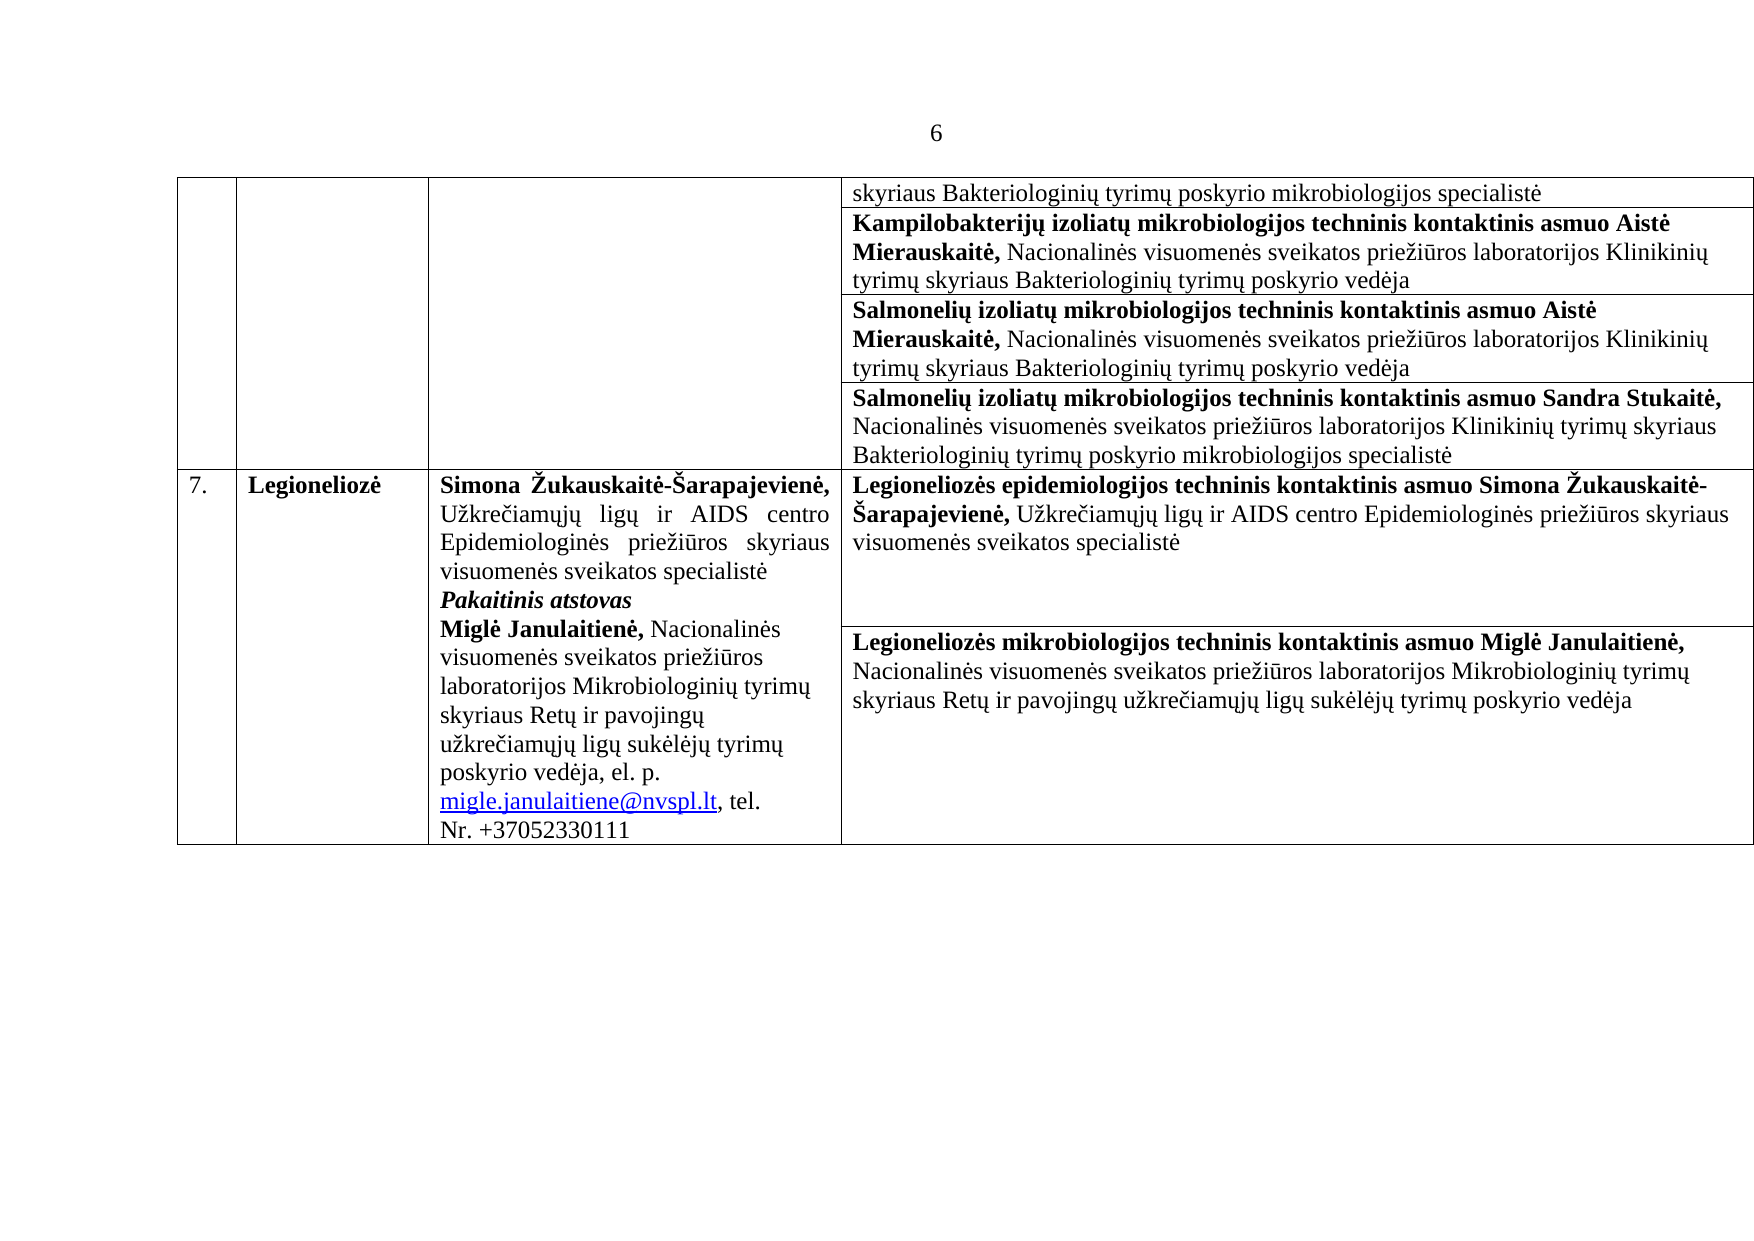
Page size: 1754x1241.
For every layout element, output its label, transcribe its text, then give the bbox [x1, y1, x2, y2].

table_cell Kampilobakterijų izoliatų mikrobiologijos techninis kontaktinis asmuo Aistė Mierauskaitė, Nacionalinės visuomenės sveikatos priežiūros laboratorijos Klinikinių tyrimų skyriaus Bakteriologinių tyrimų poskyrio vedėja [842, 208, 1753, 294]
table_cell Legioneliozės mikrobiologijos techninis kontaktinis asmuo Miglė Janulaitienė, Nacionalinės visuomenės sveikatos priežiūros laboratorijos Mikrobiologinių tyrimų skyriaus Retų ir pavojingų užkrečiamųjų ligų sukėlėjų tyrimų poskyrio vedėja [842, 627, 1753, 844]
table_cell 7. [178, 470, 236, 844]
table_cell Simona Žukauskaitė-Šarapajevienė, Užkrečiamųjų ligų ir AIDS centro Epidemiologinės priežiūros skyriaus visuomenės sveikatos specialistė Pakaitinis atstovas Miglė Janulaitienė, Nacionalinės visuomenės sveikatos priežiūros laboratorijos Mikrobiologinių tyrimų skyriaus Retų ir pavojingų užkrečiamųjų ligų sukėlėjų tyrimų poskyrio vedėja, el. p. migle.janulaitiene@nvspl.lt, tel. Nr. +37052330111 [429, 470, 841, 844]
table_cell Salmonelių izoliatų mikrobiologijos techninis kontaktinis asmuo Aistė Mierauskaitė, Nacionalinės visuomenės sveikatos priežiūros laboratorijos Klinikinių tyrimų skyriaus Bakteriologinių tyrimų poskyrio vedėja [842, 295, 1753, 382]
table_cell Legioneliozė [237, 470, 428, 844]
table_cell [429, 178, 841, 469]
table_cell skyriaus Bakteriologinių tyrimų poskyrio mikrobiologijos specialistė [842, 178, 1753, 207]
table_cell [178, 178, 236, 469]
table_cell [237, 178, 428, 469]
table_cell Salmonelių izoliatų mikrobiologijos techninis kontaktinis asmuo Sandra Stukaitė, Nacionalinės visuomenės sveikatos priežiūros laboratorijos Klinikinių tyrimų skyriaus Bakteriologinių tyrimų poskyrio mikrobiologijos specialistė [842, 383, 1753, 469]
table_cell Legioneliozės epidemiologijos techninis kontaktinis asmuo Simona Žukauskaitė-Šarapajevienė, Užkrečiamųjų ligų ir AIDS centro Epidemiologinės priežiūros skyriaus visuomenės sveikatos specialistė [842, 470, 1753, 626]
